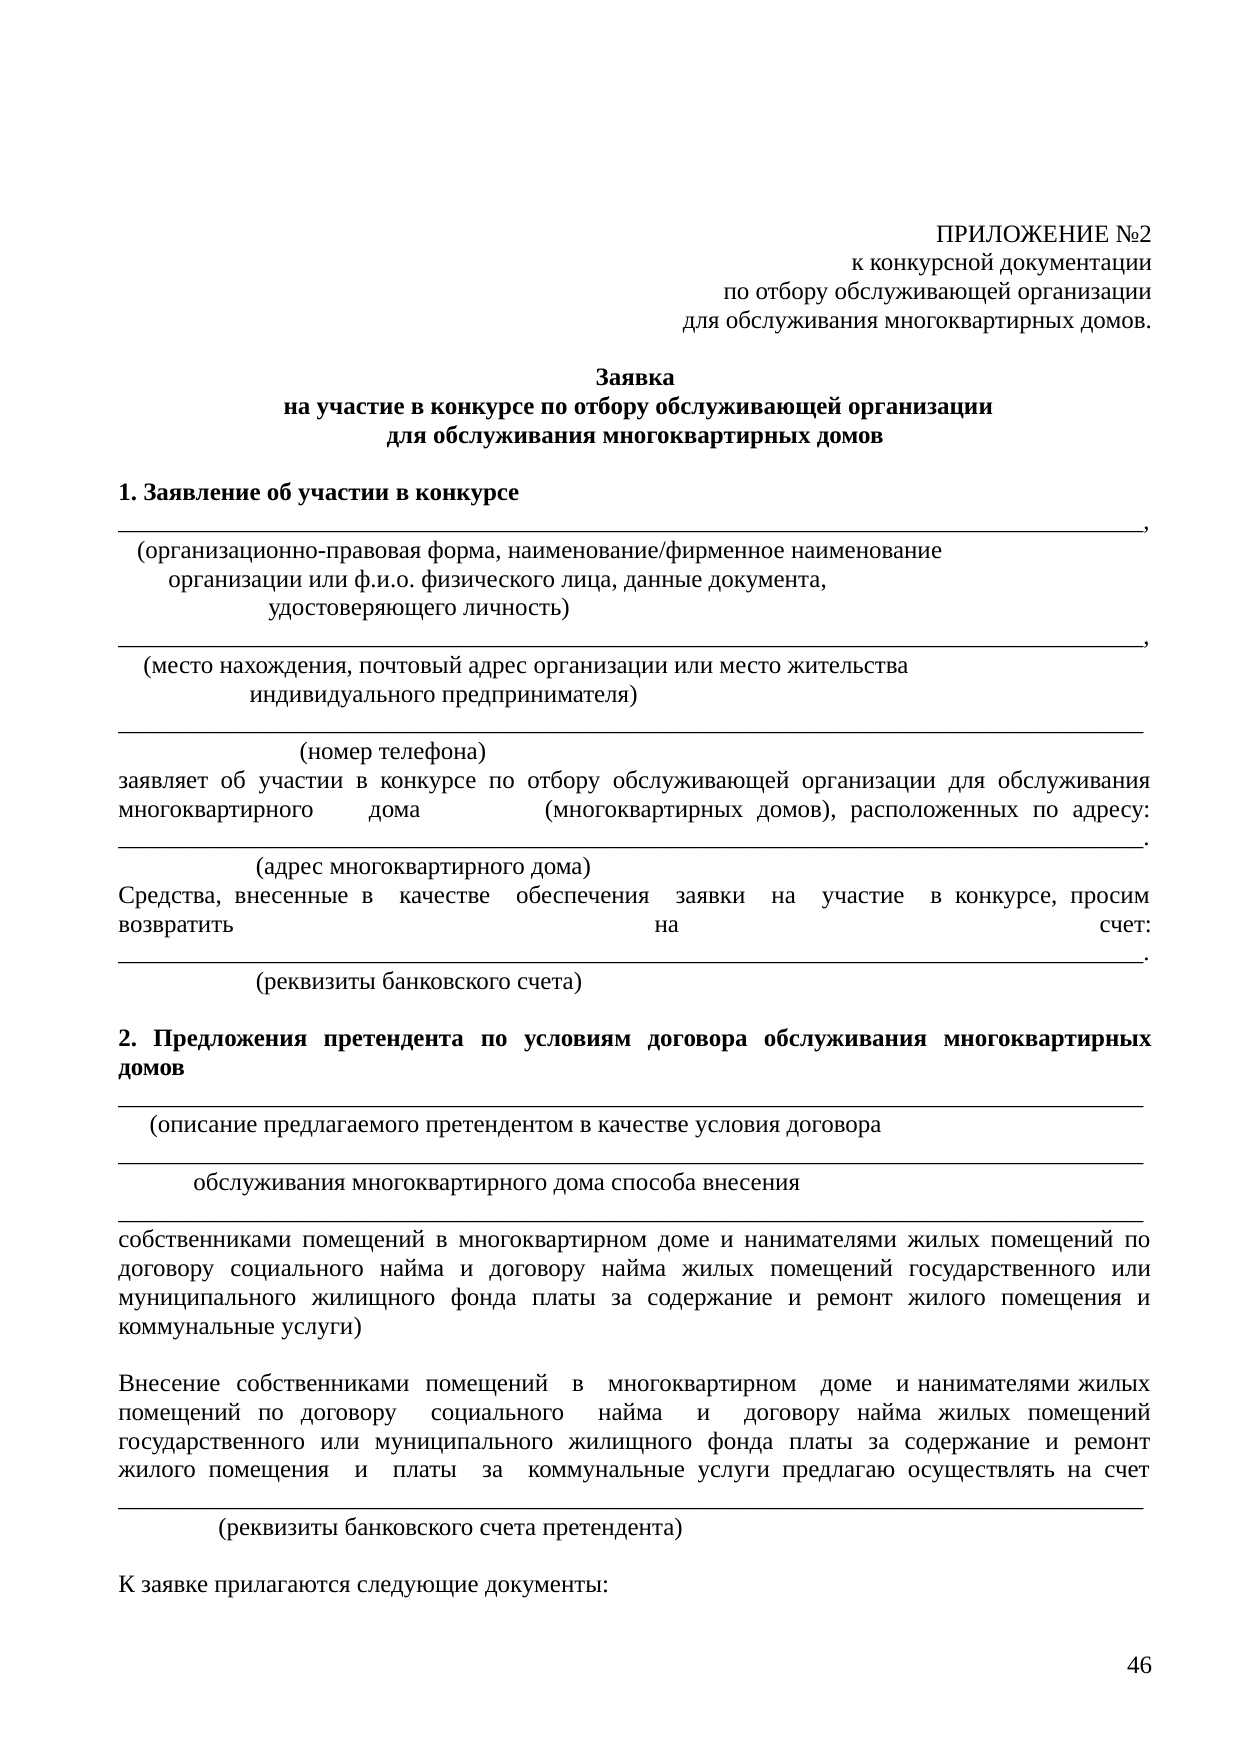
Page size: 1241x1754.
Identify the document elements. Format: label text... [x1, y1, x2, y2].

text __________________________________________________________________________________, [118, 621, 1152, 650]
text (место нахождения, почтовый адрес организации или место жительства [118, 650, 1152, 679]
text организации или ф.и.о. физического лица, данные документа, [118, 564, 1152, 592]
text (описание предлагаемого претендентом в качестве условия договора [118, 1109, 1152, 1138]
text (номер телефона) [118, 736, 1152, 765]
text __________________________________________________________________________________ [118, 1138, 1152, 1167]
text заявляет об участии в конкурсе по отбору обслуживающей организации для обслуживания многоквартирного дома (многоквартирных домов), расположенных по адресу: __________________________________________________________________________________. [118, 765, 1152, 851]
text собственниками помещений в многоквартирном доме и нанимателями жилых помещений по договору социального найма и договору найма жилых помещений государственного или муниципального жилищного фонда платы за содержание и ремонт жилого помещения и коммунальные услуги) [118, 1224, 1152, 1339]
text для обслуживания многоквартирных домов [118, 420, 1152, 449]
text ПРИЛОЖЕНИЕ №2 [118, 219, 1152, 247]
text обслуживания многоквартирного дома способа внесения [118, 1167, 1152, 1196]
text по отбору обслуживающей организации [118, 276, 1152, 305]
text (реквизиты банковского счета претендента) [118, 1512, 1152, 1541]
text К заявке прилагаются следующие документы: [118, 1569, 1152, 1598]
text __________________________________________________________________________________ [118, 1196, 1152, 1224]
text к конкурсной документации [118, 247, 1152, 276]
text __________________________________________________________________________________ [118, 707, 1152, 736]
text (адрес многоквартирного дома) [118, 851, 1152, 880]
text удостоверяющего личность) [118, 592, 1152, 621]
text (реквизиты банковского счета) [118, 966, 1152, 995]
text 2. Предложения претендента по условиям договора обслуживания многоквартирных домов [118, 1023, 1152, 1081]
text (организационно-правовая форма, наименование/фирменное наименование [118, 535, 1152, 564]
text Заявка [118, 362, 1152, 391]
text на участие в конкурсе по отбору обслуживающей организации [118, 391, 1152, 420]
text __________________________________________________________________________________ [118, 1081, 1152, 1109]
text __________________________________________________________________________________, [118, 506, 1152, 535]
text 1. Заявление об участии в конкурсе [118, 477, 1152, 506]
text индивидуального предпринимателя) [118, 679, 1152, 707]
text для обслуживания многоквартирных домов. [118, 305, 1152, 334]
text Средства, внесенные в качестве обеспечения заявки на участие в конкурсе, просим возвратить на счет: __________________________________________________________________________________. [118, 880, 1152, 966]
text Внесение собственниками помещений в многоквартирном доме и нанимателями жилых помещений по договору социального найма и договору найма жилых помещений государственного или муниципального жилищного фонда платы за содержание и ремонт жилого помещения и платы за коммунальные услуги предлагаю осуществлять на счет __________________________________________________________________________________ [118, 1368, 1152, 1512]
